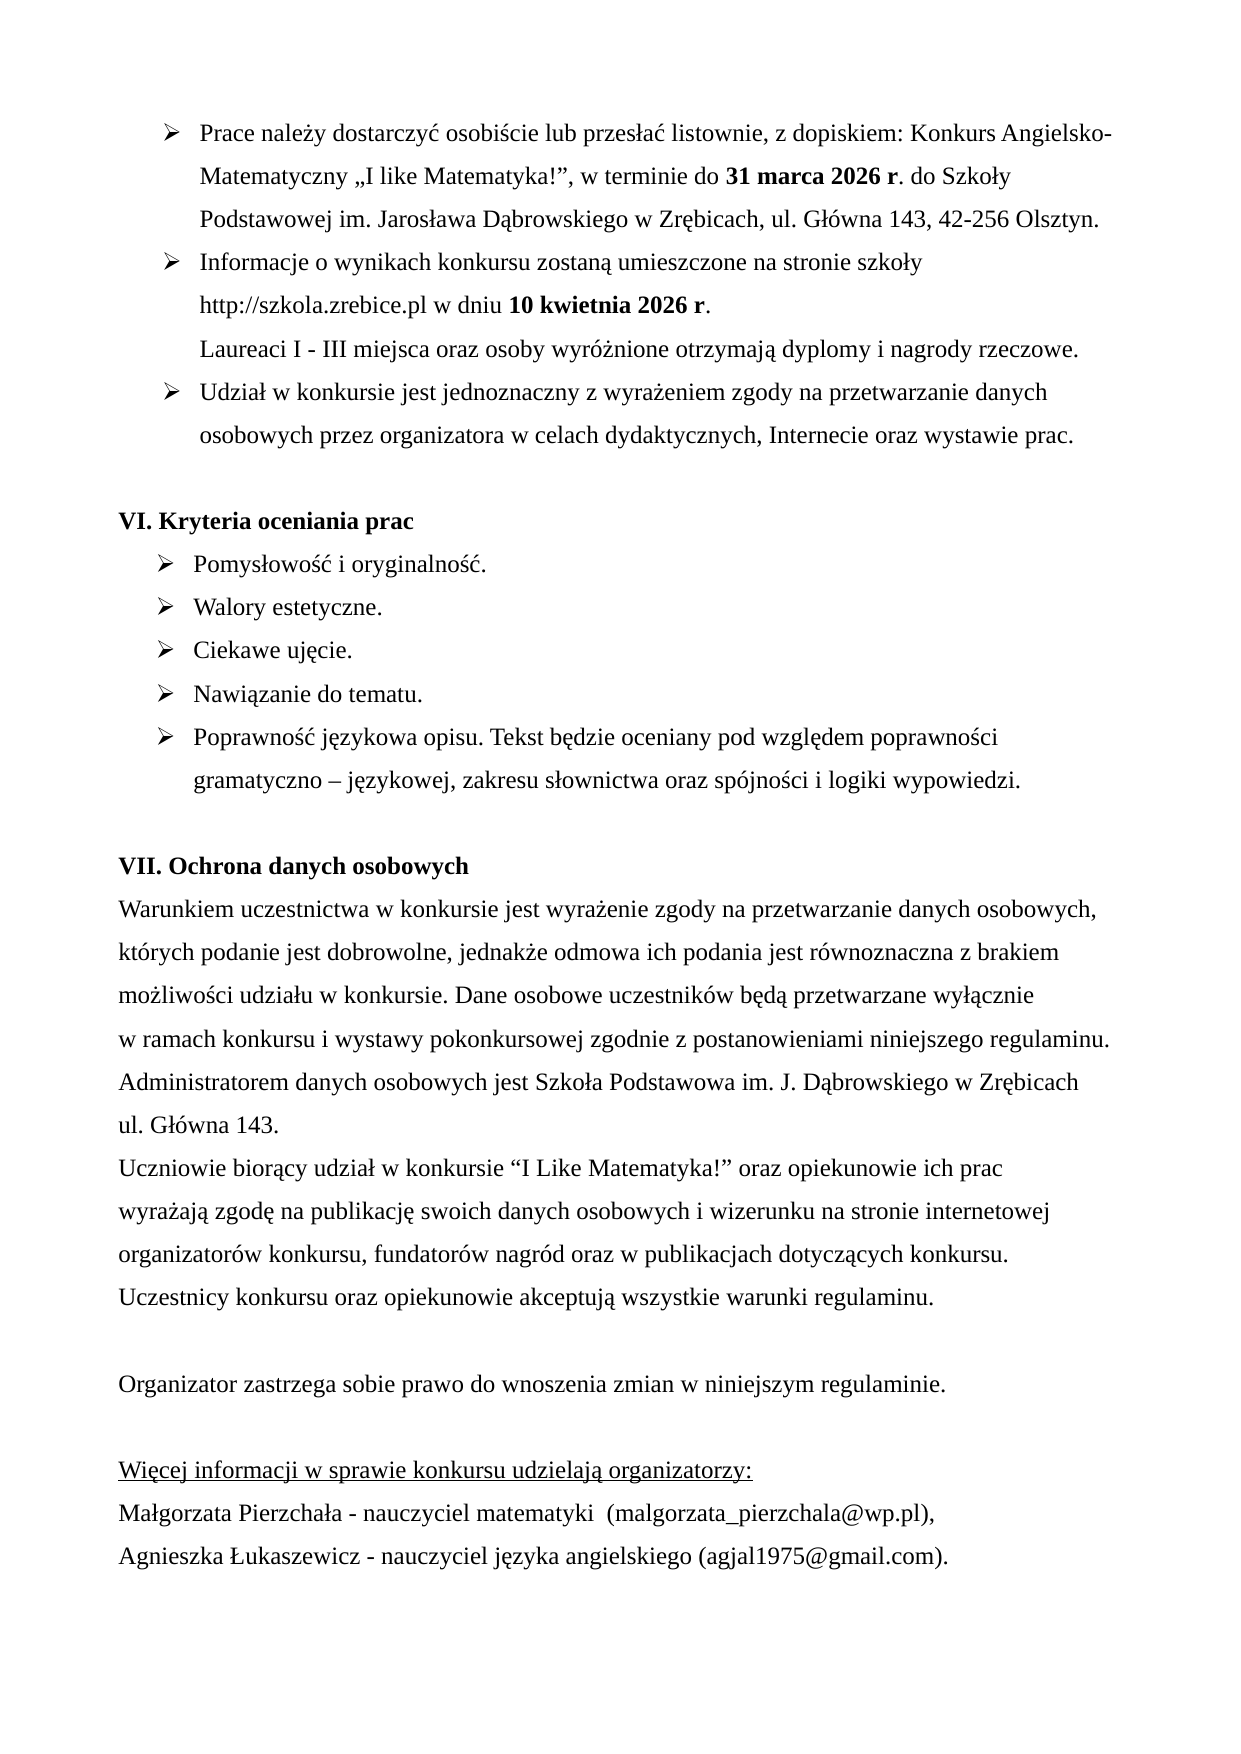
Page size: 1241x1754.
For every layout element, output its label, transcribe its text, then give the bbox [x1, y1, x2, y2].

list Nawiązanie do tematu. [156, 679, 1122, 707]
list Walory estetyczne. [156, 592, 1122, 621]
text ul. Główna 143. [118, 1110, 1122, 1139]
list Prace należy dostarczyć osobiście lub przesłać listownie, z dopiskiem: Konkurs Angielsko-Matematyczny „I like Matematyka!”, w terminie do 31 marca 2026 r. do Szkoły Podstawowej im. Jarosława Dąbrowskiego w Zrębicach, ul. Główna 143, 42-256 Olsztyn. [162, 118, 1122, 233]
list Informacje o wynikach konkursu zostaną umieszczone na stronie szkoły http://szkola.zrebice.pl w dniu 10 kwietnia 2026 r. Laureaci I - III miejsca oraz osoby wyróżnione otrzymają dyplomy i nagrody rzeczowe. [162, 247, 1122, 362]
text Organizator zastrzega sobie prawo do wnoszenia zmian w niniejszym regulaminie. [118, 1369, 1122, 1397]
text Uczestnicy konkursu oraz opiekunowie akceptują wszystkie warunki regulaminu. [118, 1282, 1122, 1311]
text VI. Kryteria oceniania prac [118, 506, 1122, 535]
text Małgorzata Pierzchała - nauczyciel matematyki (malgorzata_pierzchala@wp.pl), Agnieszka Łukaszewicz - nauczyciel języka angielskiego (agjal1975@gmail.com). [118, 1498, 1122, 1570]
text Uczniowie biorący udział w konkursie “I Like Matematyka!” oraz opiekunowie ich prac [118, 1153, 1122, 1182]
text Więcej informacji w sprawie konkursu udzielają organizatorzy: [118, 1455, 1122, 1484]
text Warunkiem uczestnictwa w konkursie jest wyrażenie zgody na przetwarzanie danych osobowych, których podanie jest dobrowolne, jednakże odmowa ich podania jest równoznaczna z brakiem możliwości udziału w konkursie. Dane osobowe uczestników będą przetwarzane wyłącznie w ramach konkursu i wystawy pokonkursowej zgodnie z postanowieniami niniejszego regulaminu. [118, 894, 1122, 1052]
list Ciekawe ujęcie. [156, 636, 1122, 664]
text organizatorów konkursu, fundatorów nagród oraz w publikacjach dotyczących konkursu. [118, 1239, 1122, 1268]
list Pomysłowość i oryginalność. [156, 549, 1122, 578]
text wyrażają zgodę na publikację swoich danych osobowych i wizerunku na stronie internetowej [118, 1196, 1122, 1225]
list Poprawność językowa opisu. Tekst będzie oceniany pod względem poprawności gramatyczno – językowej, zakresu słownictwa oraz spójności i logiki wypowiedzi. [156, 722, 1122, 794]
text Administratorem danych osobowych jest Szkoła Podstawowa im. J. Dąbrowskiego w Zrębicach [118, 1067, 1122, 1096]
text VII. Ochrona danych osobowych [118, 851, 1122, 880]
list Udział w konkursie jest jednoznaczny z wyrażeniem zgody na przetwarzanie danych osobowych przez organizatora w celach dydaktycznych, Internecie oraz wystawie prac. [162, 377, 1122, 449]
